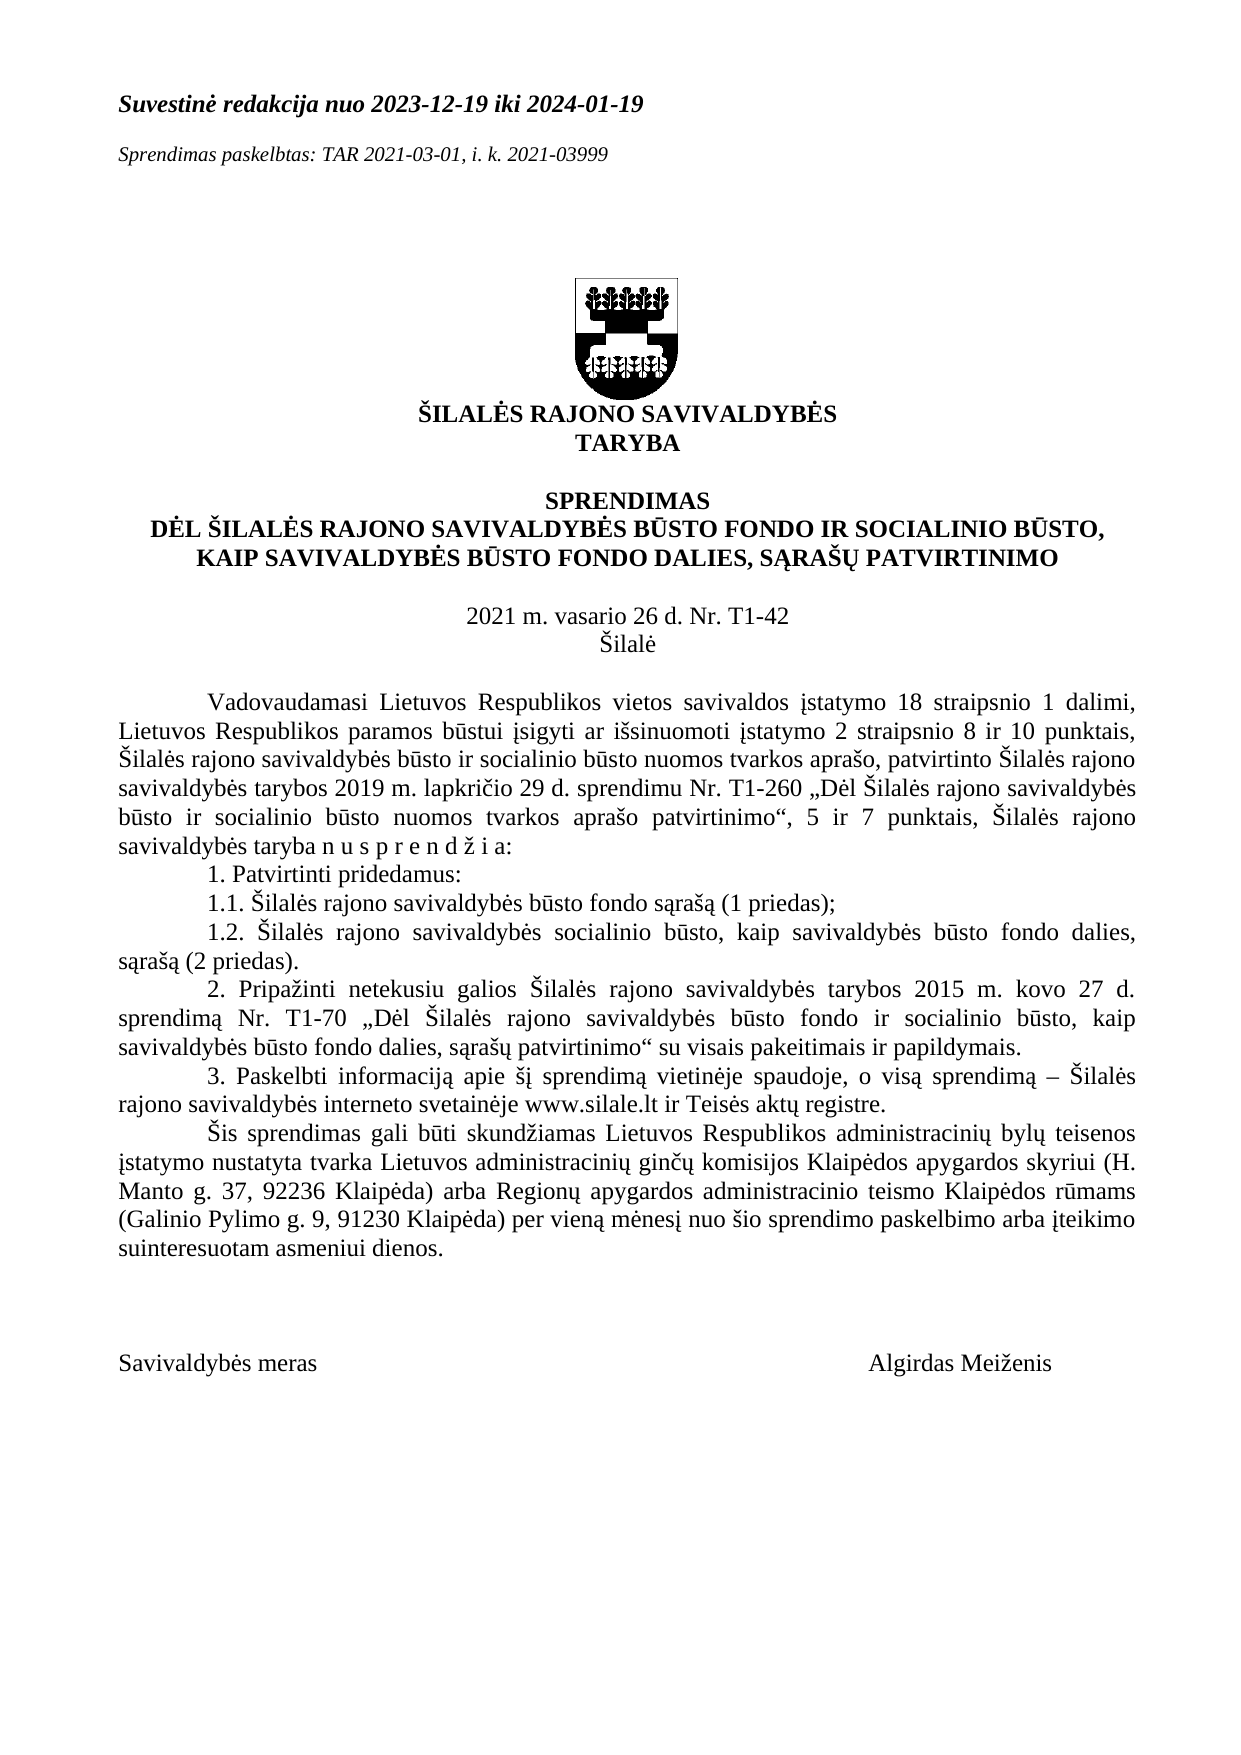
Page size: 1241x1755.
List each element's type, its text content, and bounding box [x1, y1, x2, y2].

text 2. Pripažinti netekusiu galios Šilalės rajono savivaldybės tarybos 2015 m. kovo 27 d. sprendimą Nr. T1-70 „Dėl Šilalės rajono savivaldybės būsto fondo ir socialinio būsto, kaip savivaldybės būsto fondo dalies, sąrašų patvirtinimo“ su visais pakeitimais ir papildymais. [118, 974, 1137, 1061]
text Sprendimas paskelbtas: TAR 2021-03-01, i. k. 2021-03999 [118, 141, 1137, 166]
text DĖL ŠILALĖS RAJONO SAVIVALDYBĖS BŪSTO FONDO IR SOCIALINIO BŪSTO, KAIP SAVIVALDYBĖS BŪSTO FONDO DALIES, SĄRAŠŲ PATVIRTINIMO [118, 514, 1137, 572]
text 3. Paskelbti informaciją apie šį sprendimą vietinėje spaudoje, o visą sprendimą – Šilalės rajono savivaldybės interneto svetainėje www.silale.lt ir Teisės aktų registre. [118, 1061, 1137, 1118]
text ŠILALĖS RAJONO SAVIVALDYBĖS [118, 399, 1137, 428]
text Savivaldybės meras Algirdas Meiženis [118, 1348, 1137, 1377]
text 1.1. Šilalės rajono savivaldybės būsto fondo sąrašą (1 priedas); [118, 888, 1137, 917]
text 2021 m. vasario 26 d. Nr. T1-42 [118, 601, 1137, 629]
text Šis sprendimas gali būti skundžiamas Lietuvos Respublikos administracinių bylų teisenos įstatymo nustatyta tvarka Lietuvos administracinių ginčų komisijos Klaipėdos apygardos skyriui (H. Manto g. 37, 92236 Klaipėda) arba Regionų apygardos administracinio teismo Klaipėdos rūmams (Galinio Pylimo g. 9, 91230 Klaipėda) per vieną mėnesį nuo šio sprendimo paskelbimo arba įteikimo suinteresuotam asmeniui dienos. [118, 1118, 1137, 1262]
text 1.2. Šilalės rajono savivaldybės socialinio būsto, kaip savivaldybės būsto fondo dalies, sąrašą (2 priedas). [118, 917, 1137, 974]
text Šilalė [118, 629, 1137, 658]
text TARYBA [118, 428, 1137, 457]
text 1. Patvirtinti pridedamus: [118, 859, 1137, 888]
text Vadovaudamasi Lietuvos Respublikos vietos savivaldos įstatymo 18 straipsnio 1 dalimi, Lietuvos Respublikos paramos būstui įsigyti ar išsinuomoti įstatymo 2 straipsnio 8 ir 10 punktais, Šilalės rajono savivaldybės būsto ir socialinio būsto nuomos tvarkos aprašo, patvirtinto Šilalės rajono savivaldybės tarybos 2019 m. lapkričio 29 d. sprendimu Nr. T1-260 „Dėl Šilalės rajono savivaldybės būsto ir socialinio būsto nuomos tvarkos aprašo patvirtinimo“, 5 ir 7 punktais, Šilalės rajono savivaldybės taryba n u s p r e n d ž i a: [118, 687, 1137, 859]
text Suvestinė redakcija nuo 2023-12-19 iki 2024-01-19 [118, 89, 1137, 117]
text SPRENDIMAS [118, 486, 1137, 514]
